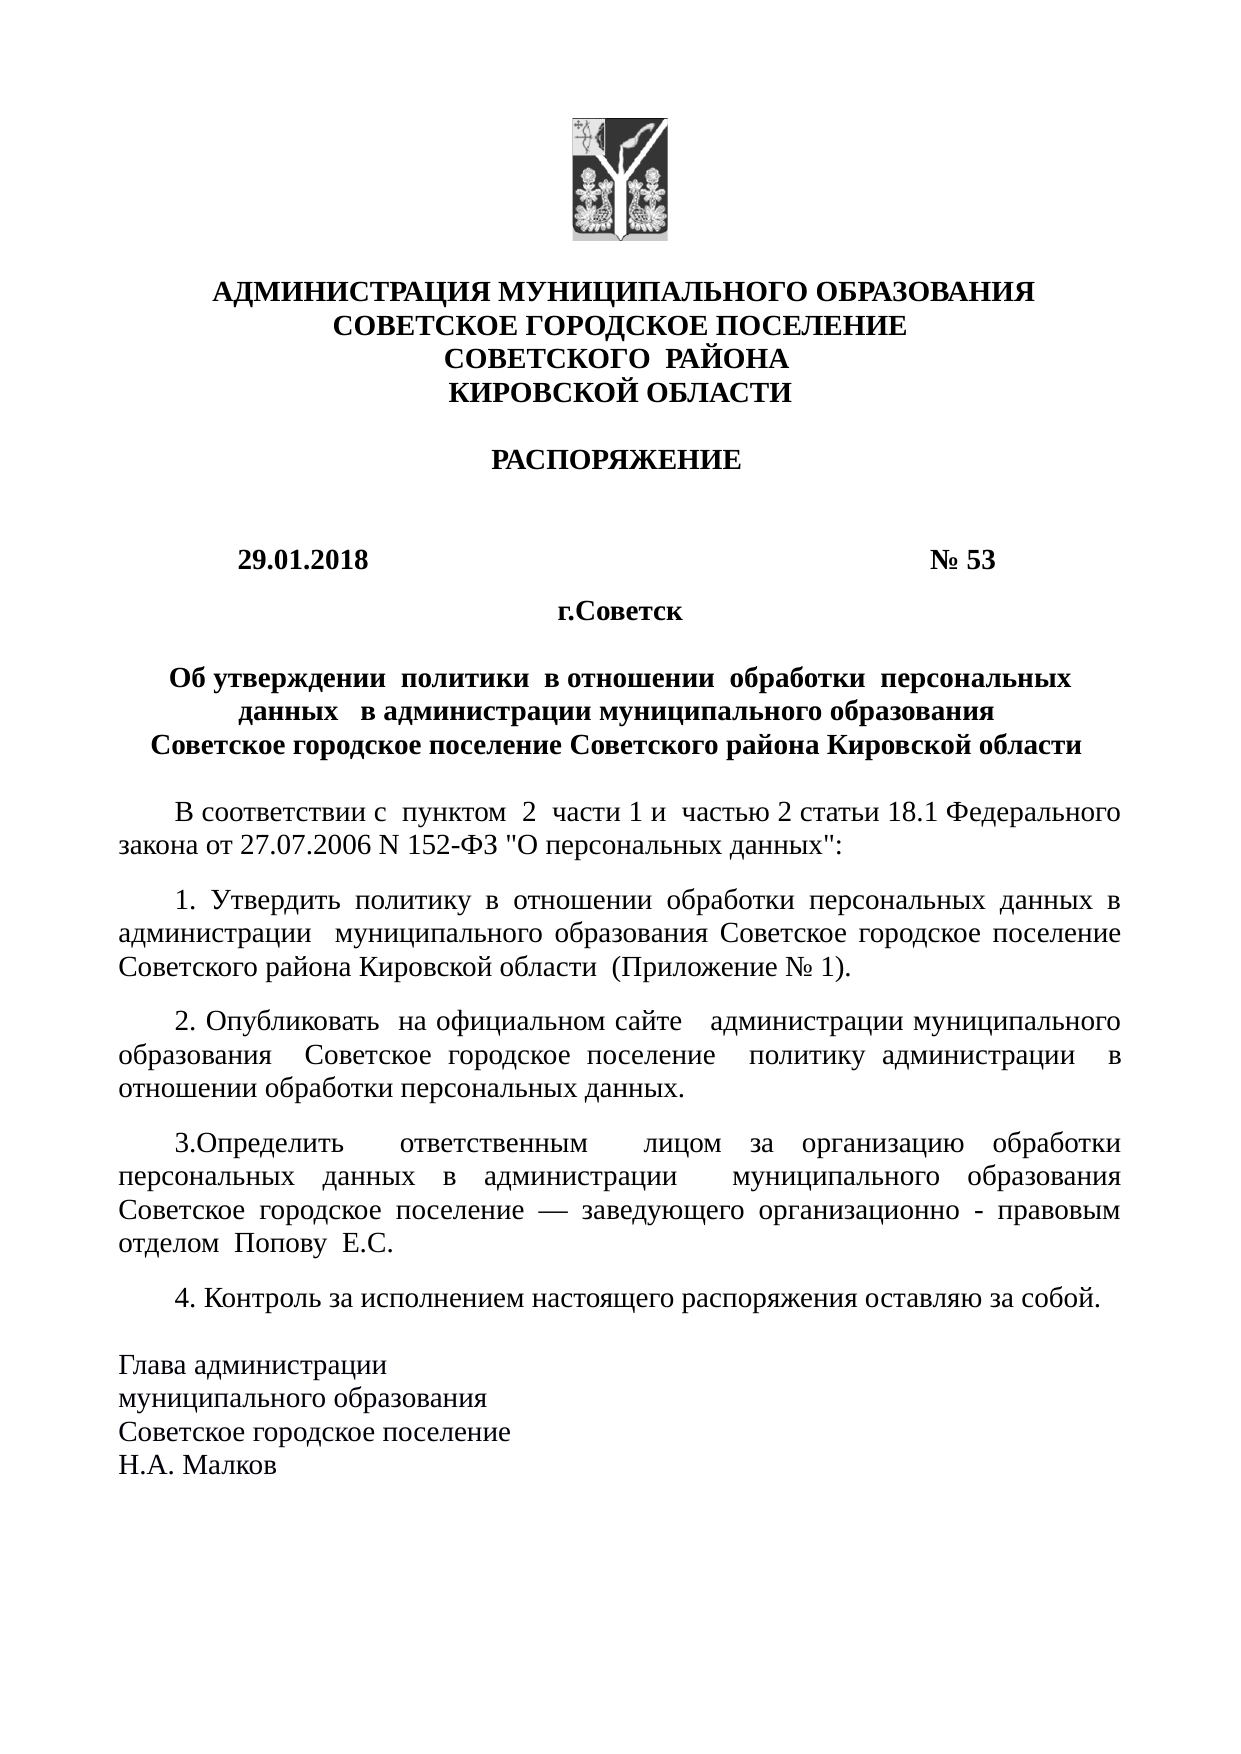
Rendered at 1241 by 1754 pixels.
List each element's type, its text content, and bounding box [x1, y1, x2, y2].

text Советское городское поселение [118, 1414, 1122, 1447]
text КИРОВСКОЙ ОБЛАСТИ [118, 375, 1122, 408]
text 3.Определить ответственным лицом за организацию обработки персональных данных в администрации муниципального образования Советское городское поселение — заведующего организационно - правовым отделом Попову Е.С. [118, 1125, 1122, 1259]
text Глава администрации [118, 1347, 1122, 1380]
text Советское городское поселение Советского района Кировской области [118, 727, 1122, 760]
text Об утверждении политики в отношении обработки персональных данных в администрации муниципального образования [118, 660, 1122, 727]
text СОВЕТСКОЕ ГОРОДСКОЕ ПОСЕЛЕНИЕ [118, 308, 1122, 341]
text АДМИНИСТРАЦИЯ МУНИЦИПАЛЬНОГО ОБРАЗОВАНИЯ [118, 274, 1122, 308]
text СОВЕТСКОГО РАЙОНА [118, 341, 1122, 375]
text г.Советск [118, 593, 1122, 626]
text 4. Контроль за исполнением настоящего распоряжения оставляю за собой. [118, 1280, 1122, 1313]
text муниципального образования [118, 1380, 1122, 1414]
text Н.А. Малков [118, 1447, 1122, 1481]
text 1. Утвердить политику в отношении обработки персональных данных в администрации муниципального образования Советское городское поселение Советского района Кировской области (Приложение № 1). [118, 882, 1122, 982]
text РАСПОРЯЖЕНИЕ [118, 442, 1122, 475]
text В соответствии с пунктом 2 части 1 и частью 2 статьи 18.1 Федерального закона от 27.07.2006 N 152-ФЗ "О персональных данных": [118, 794, 1122, 861]
text 29.01.2018 № 53 [118, 542, 1122, 576]
text 2. Опубликовать на официальном сайте администрации муниципального образования Советское городское поселение политику администрации в отношении обработки персональных данных. [118, 1003, 1122, 1104]
